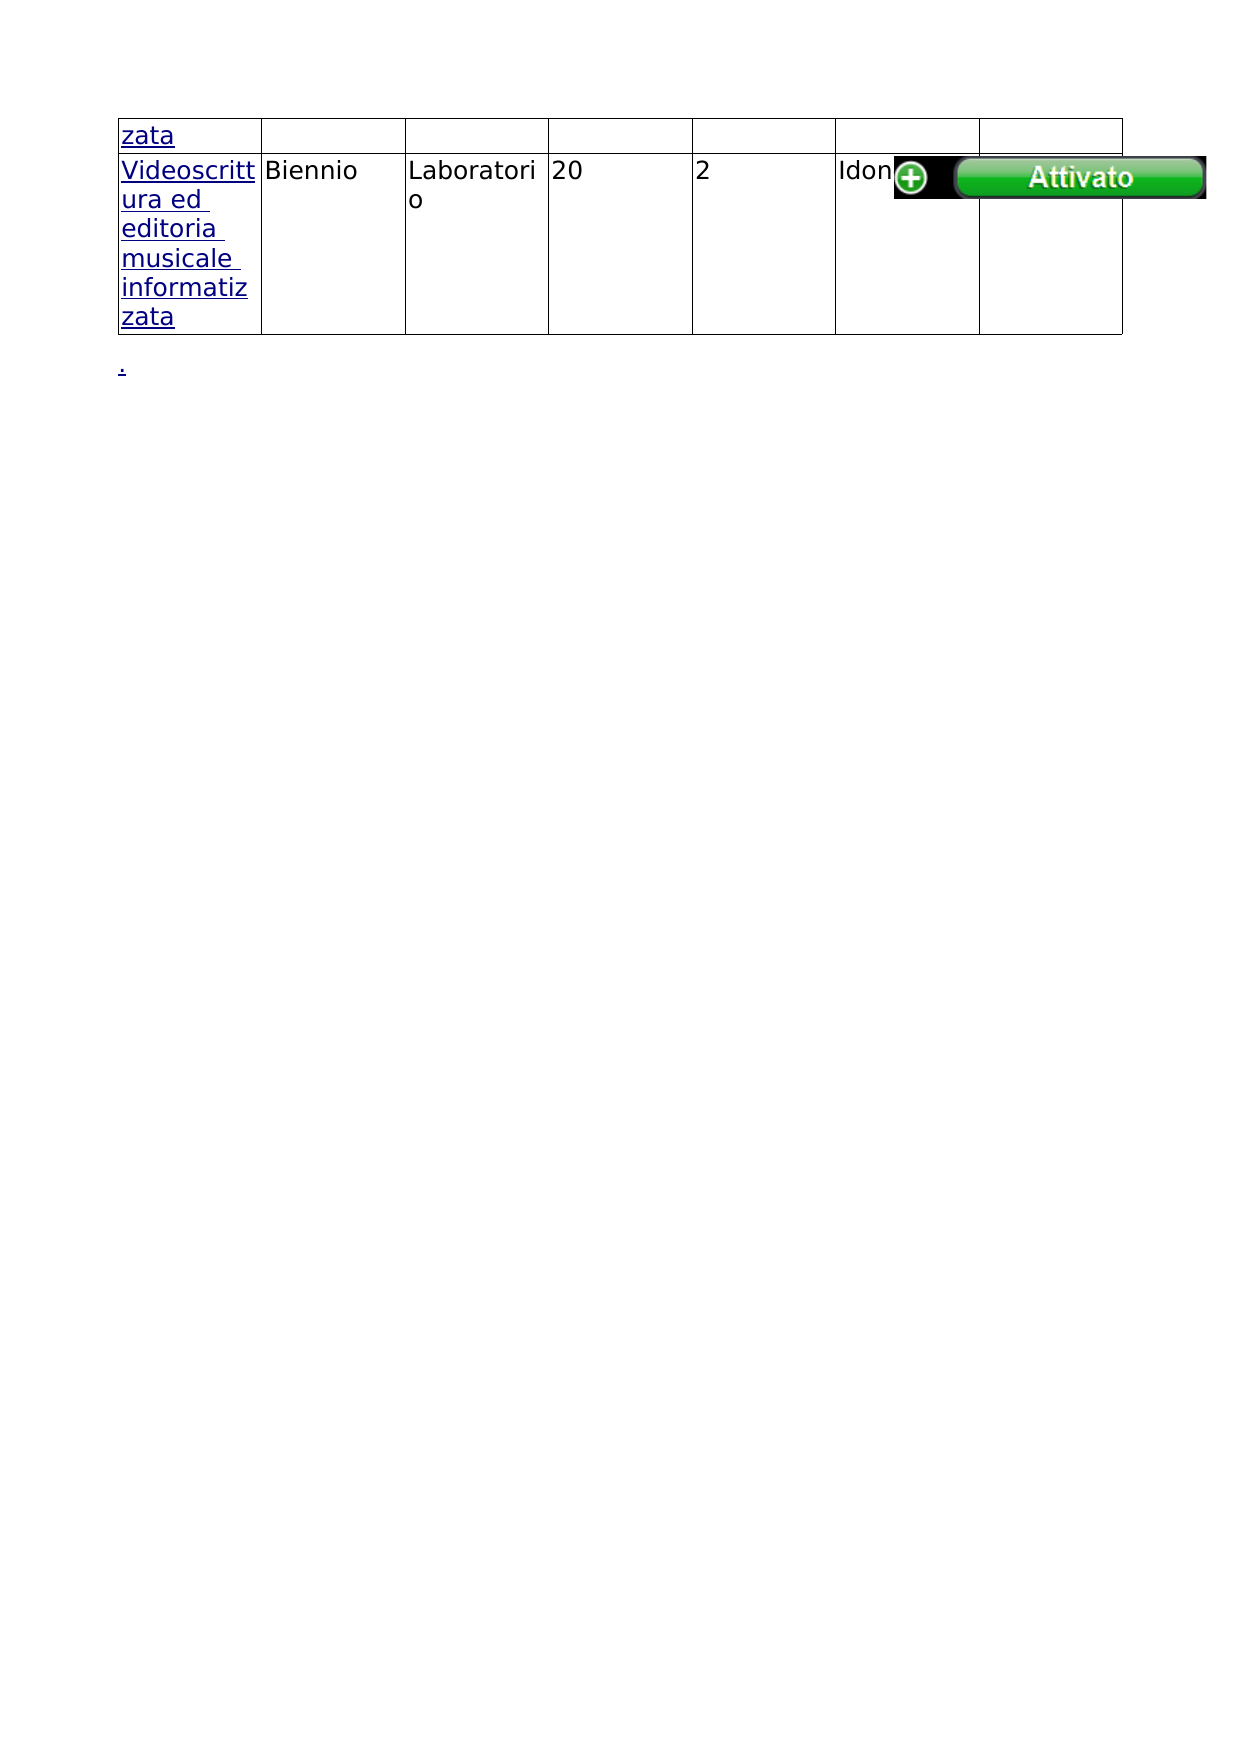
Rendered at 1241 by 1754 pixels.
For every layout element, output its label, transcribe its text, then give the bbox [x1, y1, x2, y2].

text . [118, 349, 1122, 378]
table_cell zata [119, 119, 261, 153]
table_cell Idoneità [836, 154, 979, 334]
table_cell [693, 119, 835, 153]
table_cell Videoscrittura ed editoria musicale informatizzata [119, 154, 261, 334]
table_cell 20 [549, 154, 692, 334]
table_cell Laboratorio [406, 154, 548, 334]
table_cell [262, 119, 405, 153]
table_cell [549, 119, 692, 153]
table_cell [406, 119, 548, 153]
table_cell [980, 199, 1122, 334]
picture [894, 156, 1207, 199]
table_cell Biennio [262, 154, 405, 334]
table_cell [836, 119, 979, 153]
table_cell [980, 119, 1122, 153]
table_cell 2 [693, 154, 835, 334]
